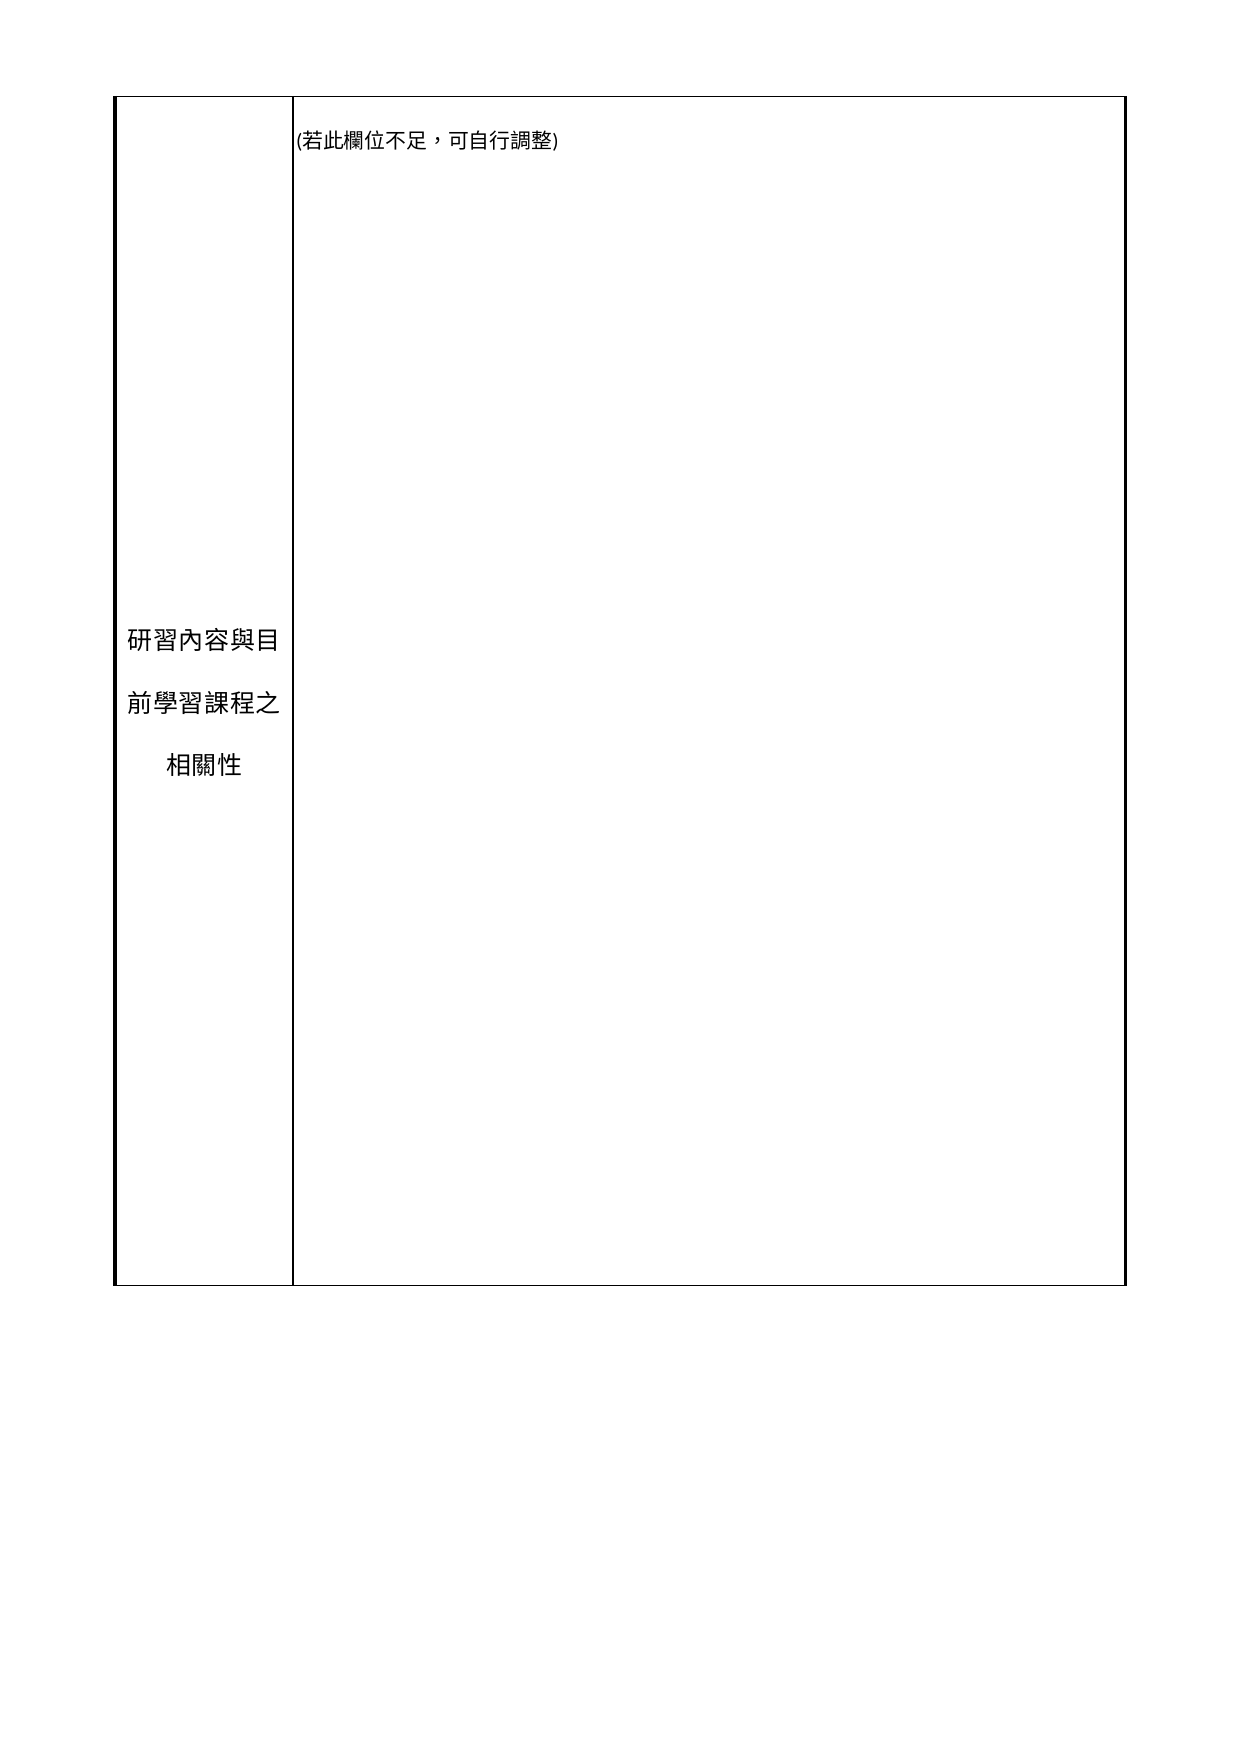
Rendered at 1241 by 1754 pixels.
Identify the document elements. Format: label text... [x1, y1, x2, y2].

table_cell (若此欄位不足，可自行調整) [294, 97, 1124, 1285]
table_cell 研習內容與目前學習課程之 相關性 [117, 97, 292, 1285]
